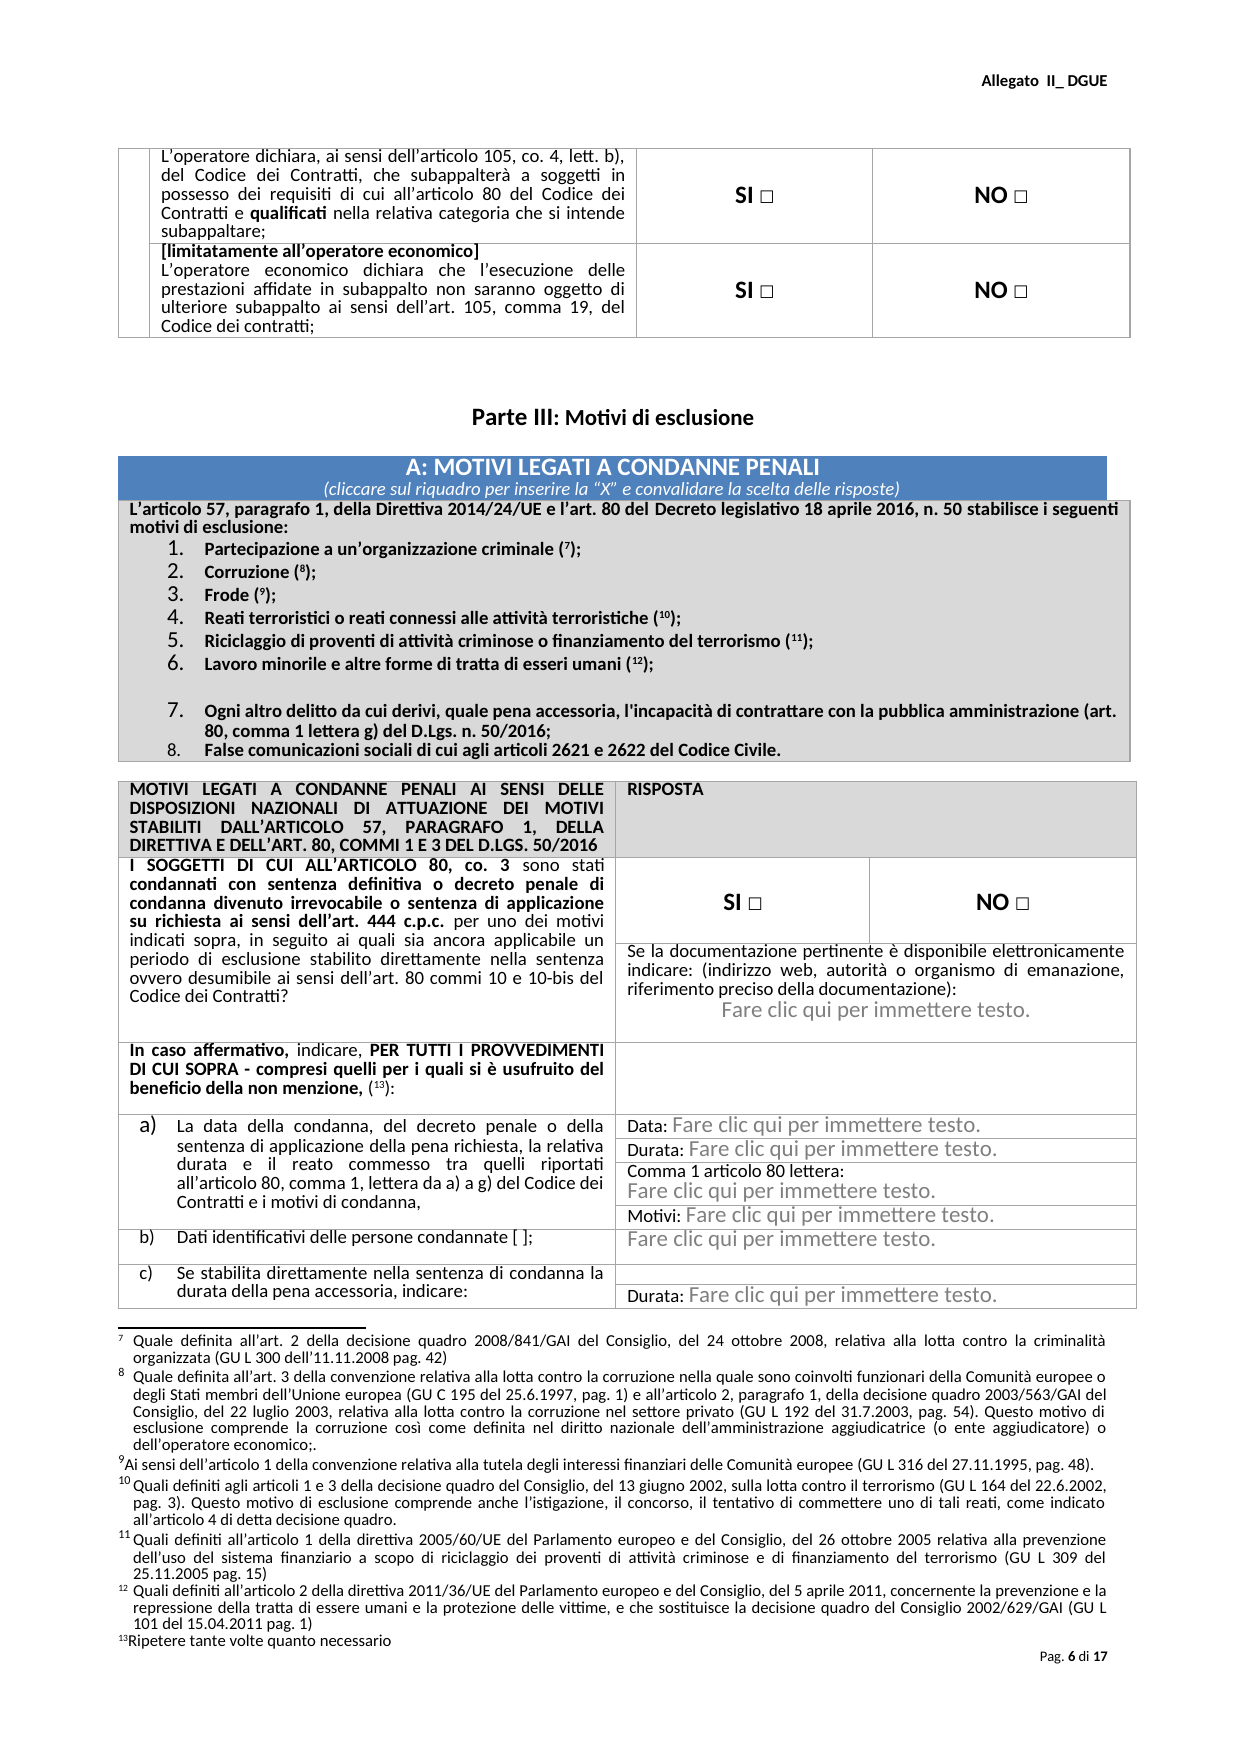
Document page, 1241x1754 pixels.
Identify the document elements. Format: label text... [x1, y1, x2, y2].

table_cell [616, 1043, 1136, 1114]
table_cell Durata: Fare clic qui per immettere testo. [616, 1139, 1136, 1162]
table_cell Se stabilita direttamente nella sentenza di condanna la durata della pena accessoria, indicare: [119, 1265, 615, 1308]
table_cell NO ☐ [870, 858, 1136, 943]
table_header RISPOSTA [616, 782, 1136, 857]
table_cell SI ☐ [616, 858, 869, 943]
table_cell SI ☐ [637, 149, 872, 242]
table_cell [616, 1265, 1136, 1284]
table_cell Motivi: Fare clic qui per immettere testo. [616, 1206, 1136, 1228]
table_cell Durata: Fare clic qui per immettere testo. [616, 1285, 1136, 1308]
table_cell SI ☐ [637, 244, 872, 337]
table_header L’articolo 57, paragrafo 1, della Direttiva 2014/24/UE e l’art. 80 del Decreto legislativo 18 aprile 2016, n. 50 stabilisce i seguenti motivi di esclusione: Partecipazione a un’organizzazione criminale (); Corruzione (); Frode (); Reati terroristici o reati connessi alle attività terroristiche (); Riciclaggio di proventi di attività criminose o finanziamento del terrorismo (); Lavoro minorile e altre forme di tratta di esseri umani (); Ogni altro delitto da cui derivi, quale pena accessoria, l'incapacità di contrattare con la pubblica amministrazione (art. 80, comma 1 lettera g) del D.Lgs. n. 50/2016; False comunicazioni sociali di cui agli articoli 2621 e 2622 del Codice Civile. [119, 501, 1129, 761]
text A: MOTIVI LEGATI A CONDANNE PENALI [118, 456, 1107, 481]
text (cliccare sul riquadro per inserire la “X” e convalidare la scelta delle risposte) [118, 481, 1107, 500]
table_cell [119, 149, 149, 337]
table_cell [limitatamente all’operatore economico] L’operatore economico dichiara che l’esecuzione delle prestazioni affidate in subappalto non saranno oggetto di ulteriore subappalto ai sensi dell’art. 105, comma 19, del Codice dei contratti; [150, 244, 636, 337]
table_cell NO ☐ [873, 244, 1129, 337]
table_cell NO ☐ [873, 149, 1129, 242]
table_cell I SOGGETTI DI CUI ALL’ARTICOLO 80, co. 3 sono stati condannati con sentenza definitiva o decreto penale di condanna divenuto irrevocabile o sentenza di applicazione su richiesta ai sensi dell’art. 444 c.p.c. per uno dei motivi indicati sopra, in seguito ai quali sia ancora applicabile un periodo di esclusione stabilito direttamente nella sentenza ovvero desumibile ai sensi dell’art. 80 commi 10 e 10-bis del Codice dei Contratti? [119, 858, 615, 1042]
table_cell Data: Fare clic qui per immettere testo. [616, 1115, 1136, 1138]
table_cell Dati identificativi delle persone condannate [ ]; [119, 1230, 615, 1264]
text Parte III: Motivi di esclusione [118, 407, 1107, 432]
table_cell Se la documentazione pertinente è disponibile elettronicamente indicare: (indirizzo web, autorità o organismo di emanazione, riferimento preciso della documentazione): Fare clic qui per immettere testo. [616, 944, 1136, 1042]
table_cell Comma 1 articolo 80 lettera: Fare clic qui per immettere testo. [616, 1163, 1136, 1204]
table_header MOTIVI LEGATI A CONDANNE PENALI AI SENSI DELLE DISPOSIZIONI NAZIONALI DI ATTUAZIONE DEI MOTIVI STABILITI DALL’ARTICOLO 57, PARAGRAFO 1, DELLA DIRETTIVA E DELL’ART. 80, COMMI 1 E 3 DEL D.LGS. 50/2016 [119, 782, 615, 857]
table_cell Fare clic qui per immettere testo. [616, 1230, 1136, 1264]
table_cell L’operatore dichiara, ai sensi dell’articolo 105, co. 4, lett. b), del Codice dei Contratti, che subappalterà a soggetti in possesso dei requisiti di cui all’articolo 80 del Codice dei Contratti e qualificati nella relativa categoria che si intende subappaltare; [150, 149, 636, 242]
table_cell La data della condanna, del decreto penale o della sentenza di applicazione della pena richiesta, la relativa durata e il reato commesso tra quelli riportati all’articolo 80, comma 1, lettera da a) a g) del Codice dei Contratti e i motivi di condanna, [119, 1115, 615, 1228]
table_cell In caso affermativo, indicare, PER TUTTI I PROVVEDIMENTI DI CUI SOPRA - compresi quelli per i quali si è usufruito del beneficio della non menzione, (): [119, 1043, 615, 1114]
